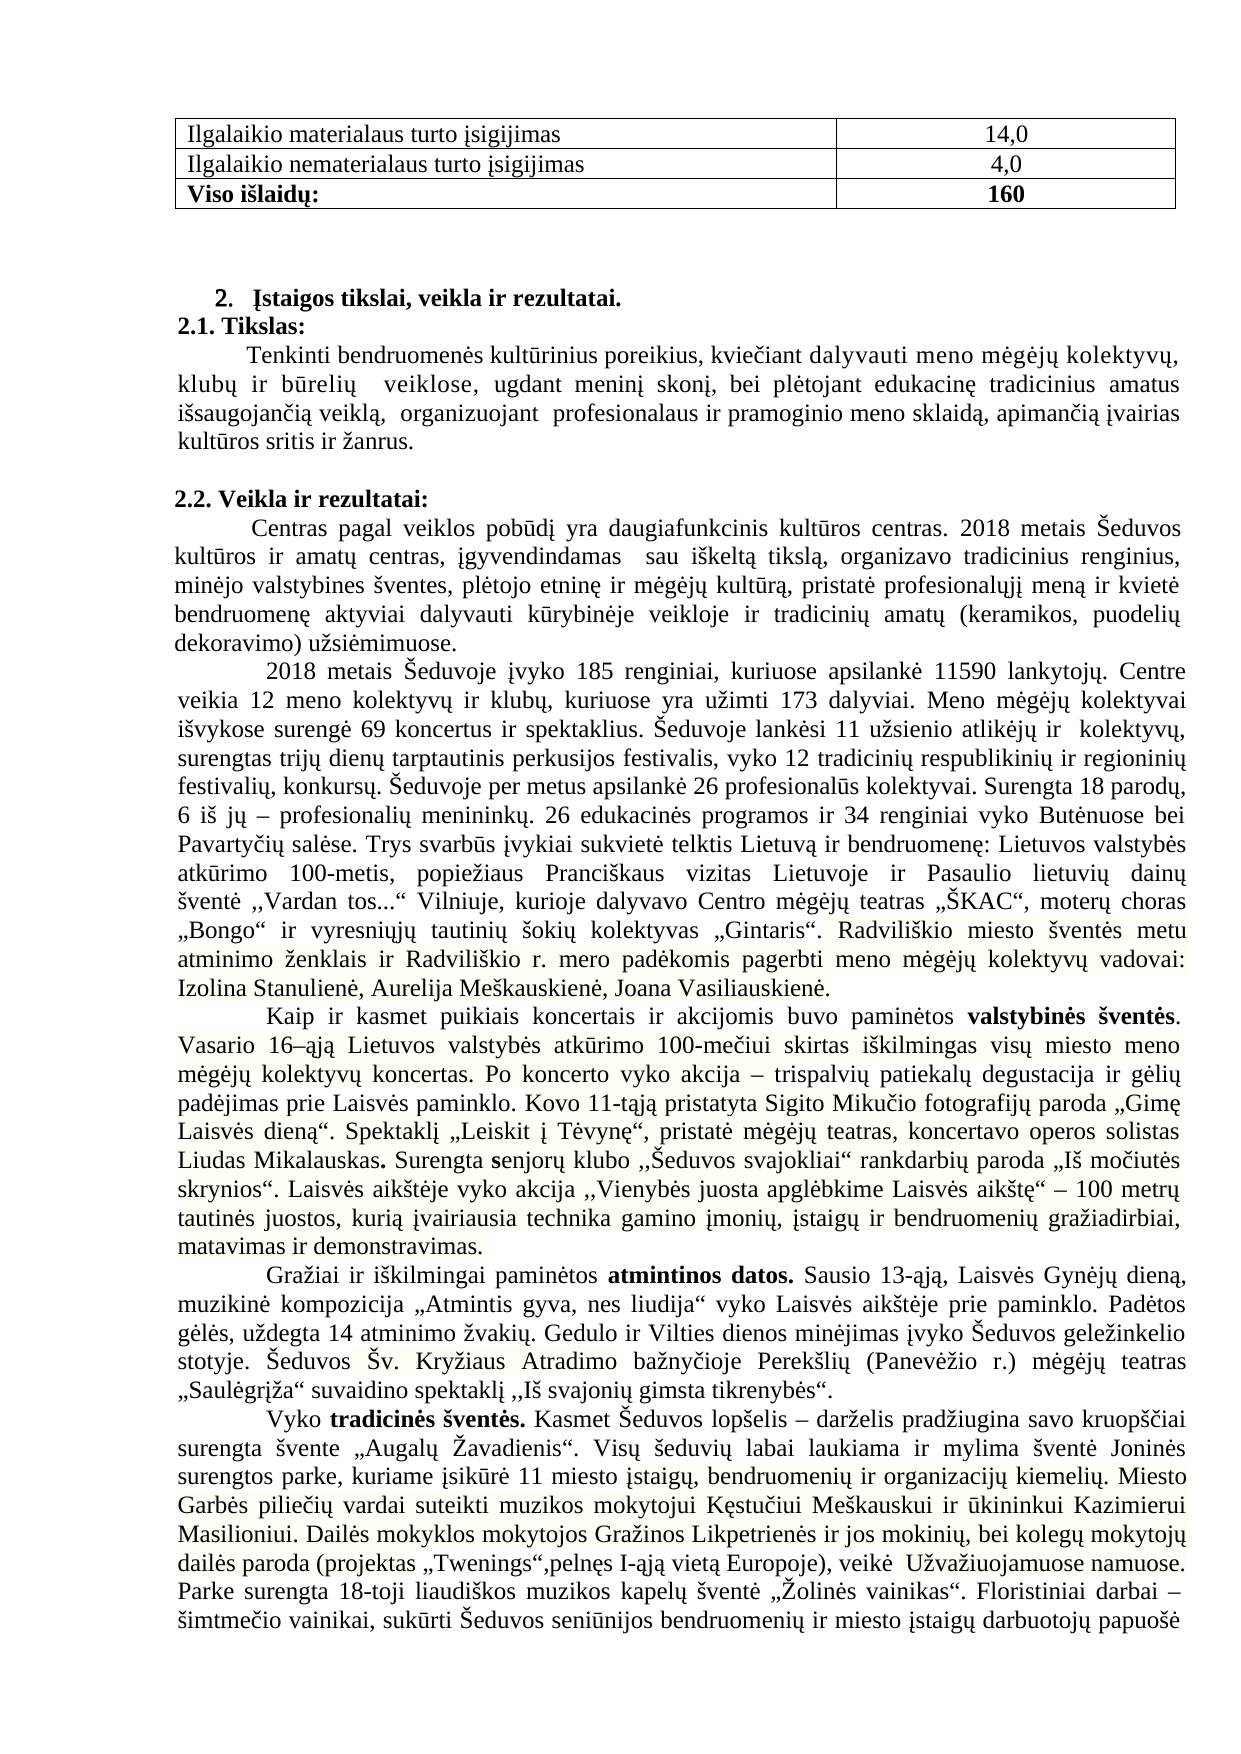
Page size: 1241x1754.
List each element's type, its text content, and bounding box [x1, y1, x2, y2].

table_cell Viso išlaidų: [176, 179, 836, 207]
text Gražiai ir iškilmingai paminėtos atmintinos datos. Sausio 13-ąją, Laisvės Gynėjų dieną, muzikinė kompozicija „Atmintis gyva, nes liudija“ vyko Laisvės aikštėje prie paminklo. Padėtos gėlės, uždegta 14 atminimo žvakių. Gedulo ir Vilties dienos minėjimas įvyko Šeduvos geležinkelio stotyje. Šeduvos Šv. Kryžiaus Atradimo bažnyčioje Perekšlių (Panevėžio r.) mėgėjų teatras „Saulėgrįža“ suvaidino spektaklį ,,Iš svajonių gimsta tikrenybės“. [177, 1260, 1187, 1404]
table_cell Ilgalaikio nematerialaus turto įsigijimas [176, 149, 836, 178]
table_cell 160 [837, 179, 1175, 207]
text Kaip ir kasmet puikiais koncertais ir akcijomis buvo paminėtos valstybinės šventės. Vasario 16–ąją Lietuvos valstybės atkūrimo 100-mečiui skirtas iškilmingas visų miesto meno mėgėjų kolektyvų koncertas. Po koncerto vyko akcija – trispalvių patiekalų degustacija ir gėlių padėjimas prie Laisvės paminklo. Kovo 11-tąją pristatyta Sigito Mikučio fotografijų paroda „Gimę Laisvės dieną“. Spektaklį „Leiskit į Tėvynę“, pristatė mėgėjų teatras, koncertavo operos solistas Liudas Mikalauskas. Surengta senjorų klubo ,,Šeduvos svajokliai“ rankdarbių paroda „Iš močiutės skrynios“. Laisvės aikštėje vyko akcija ,,Vienybės juosta apglėbkime Laisvės aikštę“ – 100 metrų tautinės juostos, kurią įvairiausia technika gamino įmonių, įstaigų ir bendruomenių gražiadirbiai, matavimas ir demonstravimas. [177, 1001, 1181, 1260]
table_cell 14,0 [837, 119, 1175, 148]
text  Įstaigos tikslai, veikla ir rezultatai. [215, 283, 1181, 311]
text Vyko tradicinės šventės. Kasmet Šeduvos lopšelis – darželis pradžiugina savo kruopščiai surengta švente „Augalų Žavadienis“. Visų šeduvių labai laukiama ir mylima šventė Joninės surengtos parke, kuriame įsikūrė 11 miesto įstaigų, bendruomenių ir organizacijų kiemelių. Miesto Garbės piliečių vardai suteikti muzikos mokytojui Kęstučiui Meškauskui ir ūkininkui Kazimierui Masilioniui. Dailės mokyklos mokytojos Gražinos Likpetrienės ir jos mokinių, bei kolegų mokytojų dailės paroda (projektas „Twenings“,pelnęs I-ąją vietą Europoje), veikė Užvažiuojamuose namuose. [177, 1404, 1187, 1576]
table_cell 4,0 [837, 149, 1175, 178]
text 2.1. Tikslas: [177, 311, 1181, 340]
text Parke surengta 18-toji liaudiškos muzikos kapelų šventė „Žolinės vainikas“. Floristiniai darbai – šimtmečio vainikai, sukūrti Šeduvos seniūnijos bendruomenių ir miesto įstaigų darbuotojų papuošė [177, 1576, 1181, 1634]
text Centras pagal veiklos pobūdį yra daugiafunkcinis kultūros centras. 2018 metais Šeduvos kultūros ir amatų centras, įgyvendindamas sau iškeltą tikslą, organizavo tradicinius renginius, minėjo valstybines šventes, plėtojo etninę ir mėgėjų kultūrą, pristatė profesionalųjį meną ir kvietė bendruomenę aktyviai dalyvauti kūrybinėje veikloje ir tradicinių amatų (keramikos, puodelių dekoravimo) užsiėmimuose. [174, 513, 1181, 656]
text 2.2. Veikla ir rezultatai: [174, 484, 1181, 513]
text Tenkinti bendruomenės kultūrinius poreikius, kviečiant dalyvauti meno mėgėjų kolektyvų, klubų ir būrelių veiklose, ugdant meninį skonį, bei plėtojant edukacinę tradicinius amatus išsaugojančią veiklą, organizuojant profesionalaus ir pramoginio meno sklaidą, apimančią įvairias kultūros sritis ir žanrus. [177, 340, 1180, 455]
table_cell Ilgalaikio materialaus turto įsigijimas [176, 119, 836, 148]
text 2018 metais Šeduvoje įvyko 185 renginiai, kuriuose apsilankė 11590 lankytojų. Centre veikia 12 meno kolektyvų ir klubų, kuriuose yra užimti 173 dalyviai. Meno mėgėjų kolektyvai išvykose surengė 69 koncertus ir spektaklius. Šeduvoje lankėsi 11 užsienio atlikėjų ir kolektyvų, surengtas trijų dienų tarptautinis perkusijos festivalis, vyko 12 tradicinių respublikinių ir regioninių festivalių, konkursų. Šeduvoje per metus apsilankė 26 profesionalūs kolektyvai. Surengta 18 parodų, 6 iš jų – profesionalių menininkų. 26 edukacinės programos ir 34 renginiai vyko Butėnuose bei Pavartyčių salėse. Trys svarbūs įvykiai sukvietė telktis Lietuvą ir bendruomenę: Lietuvos valstybės atkūrimo 100-metis, popiežiaus Pranciškaus vizitas Lietuvoje ir Pasaulio lietuvių dainų šventė ,,Vardan tos...“ Vilniuje, kurioje dalyvavo Centro mėgėjų teatras „ŠKAC“, moterų choras „Bongo“ ir vyresniųjų tautinių šokių kolektyvas „Gintaris“. Radviliškio miesto šventės metu atminimo ženklais ir Radviliškio r. mero padėkomis pagerbti meno mėgėjų kolektyvų vadovai: Izolina Stanulienė, Aurelija Meškauskienė, Joana Vasiliauskienė. [177, 656, 1187, 1001]
